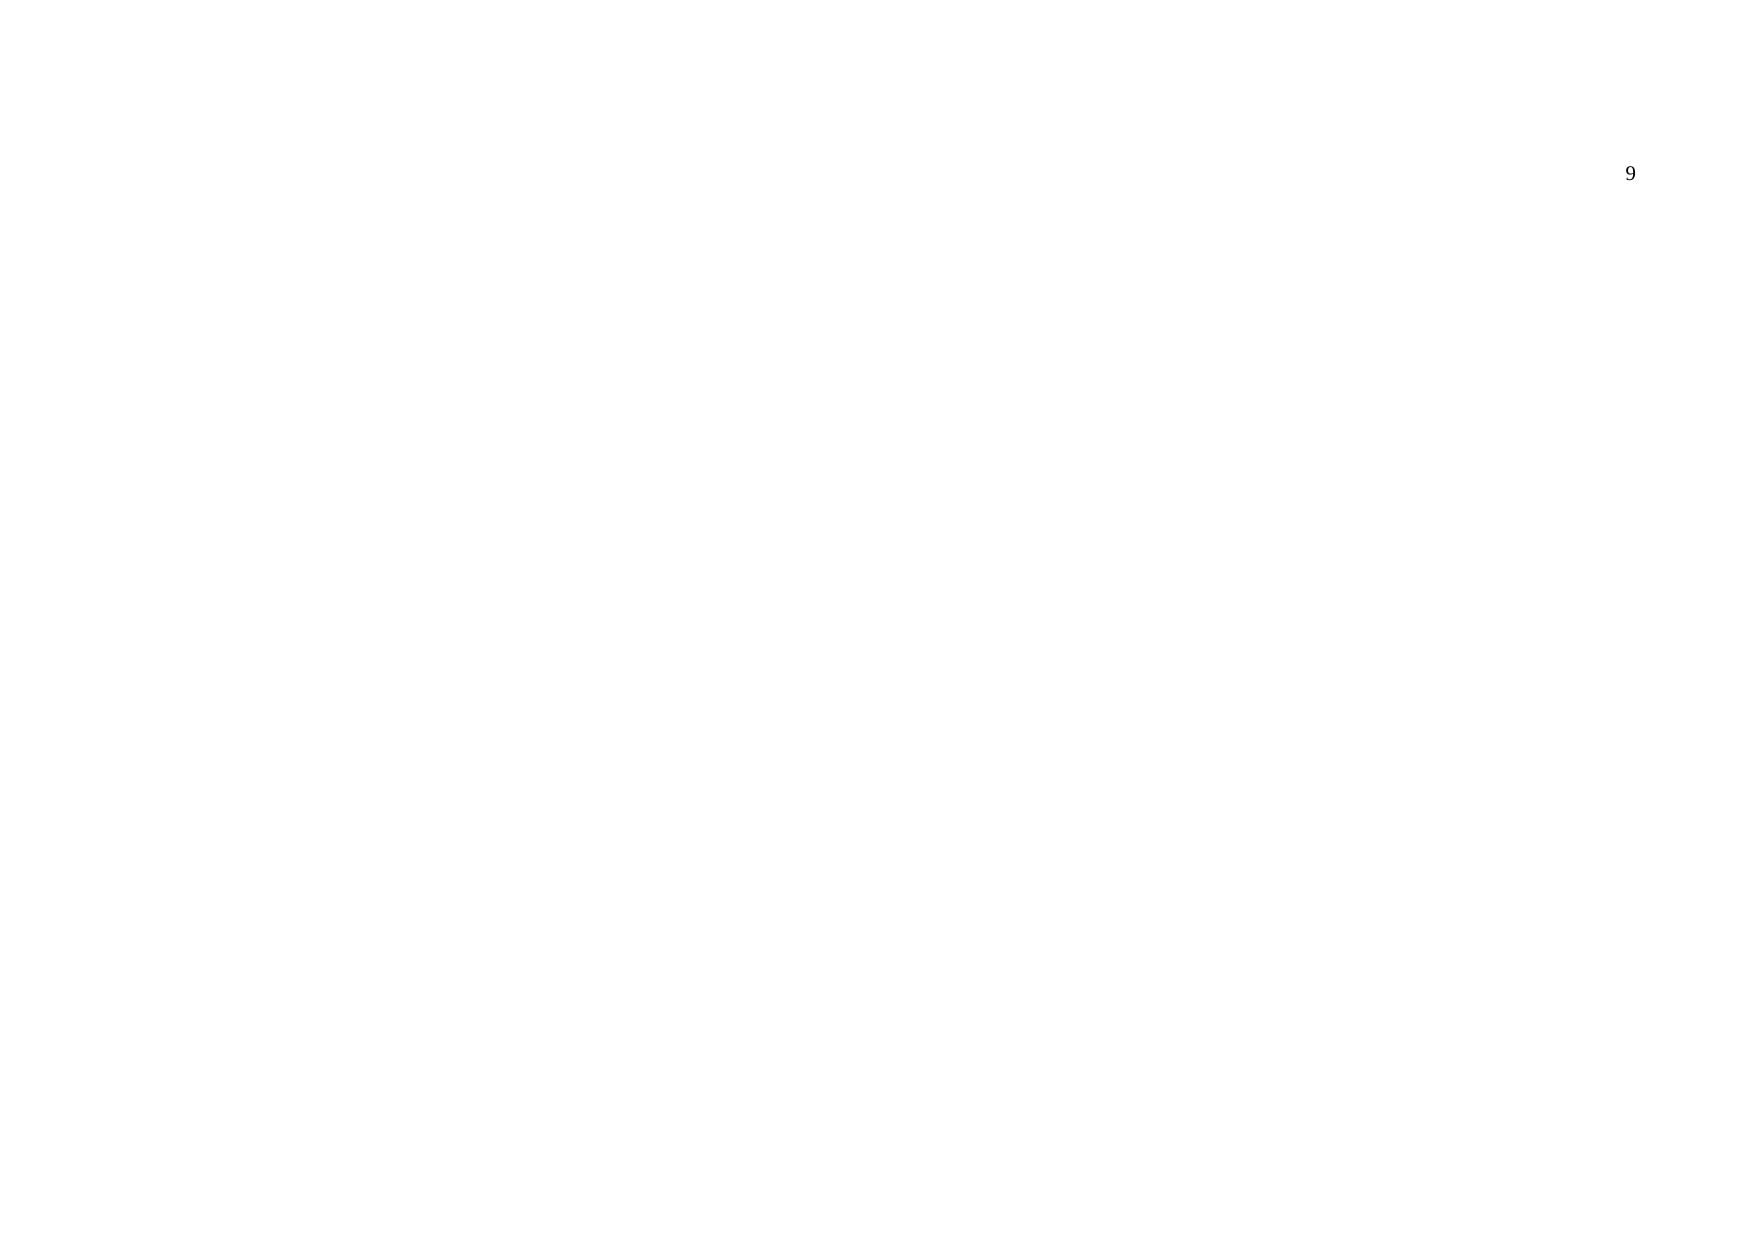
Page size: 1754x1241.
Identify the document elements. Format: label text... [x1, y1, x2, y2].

text 9 [118, 161, 1636, 185]
